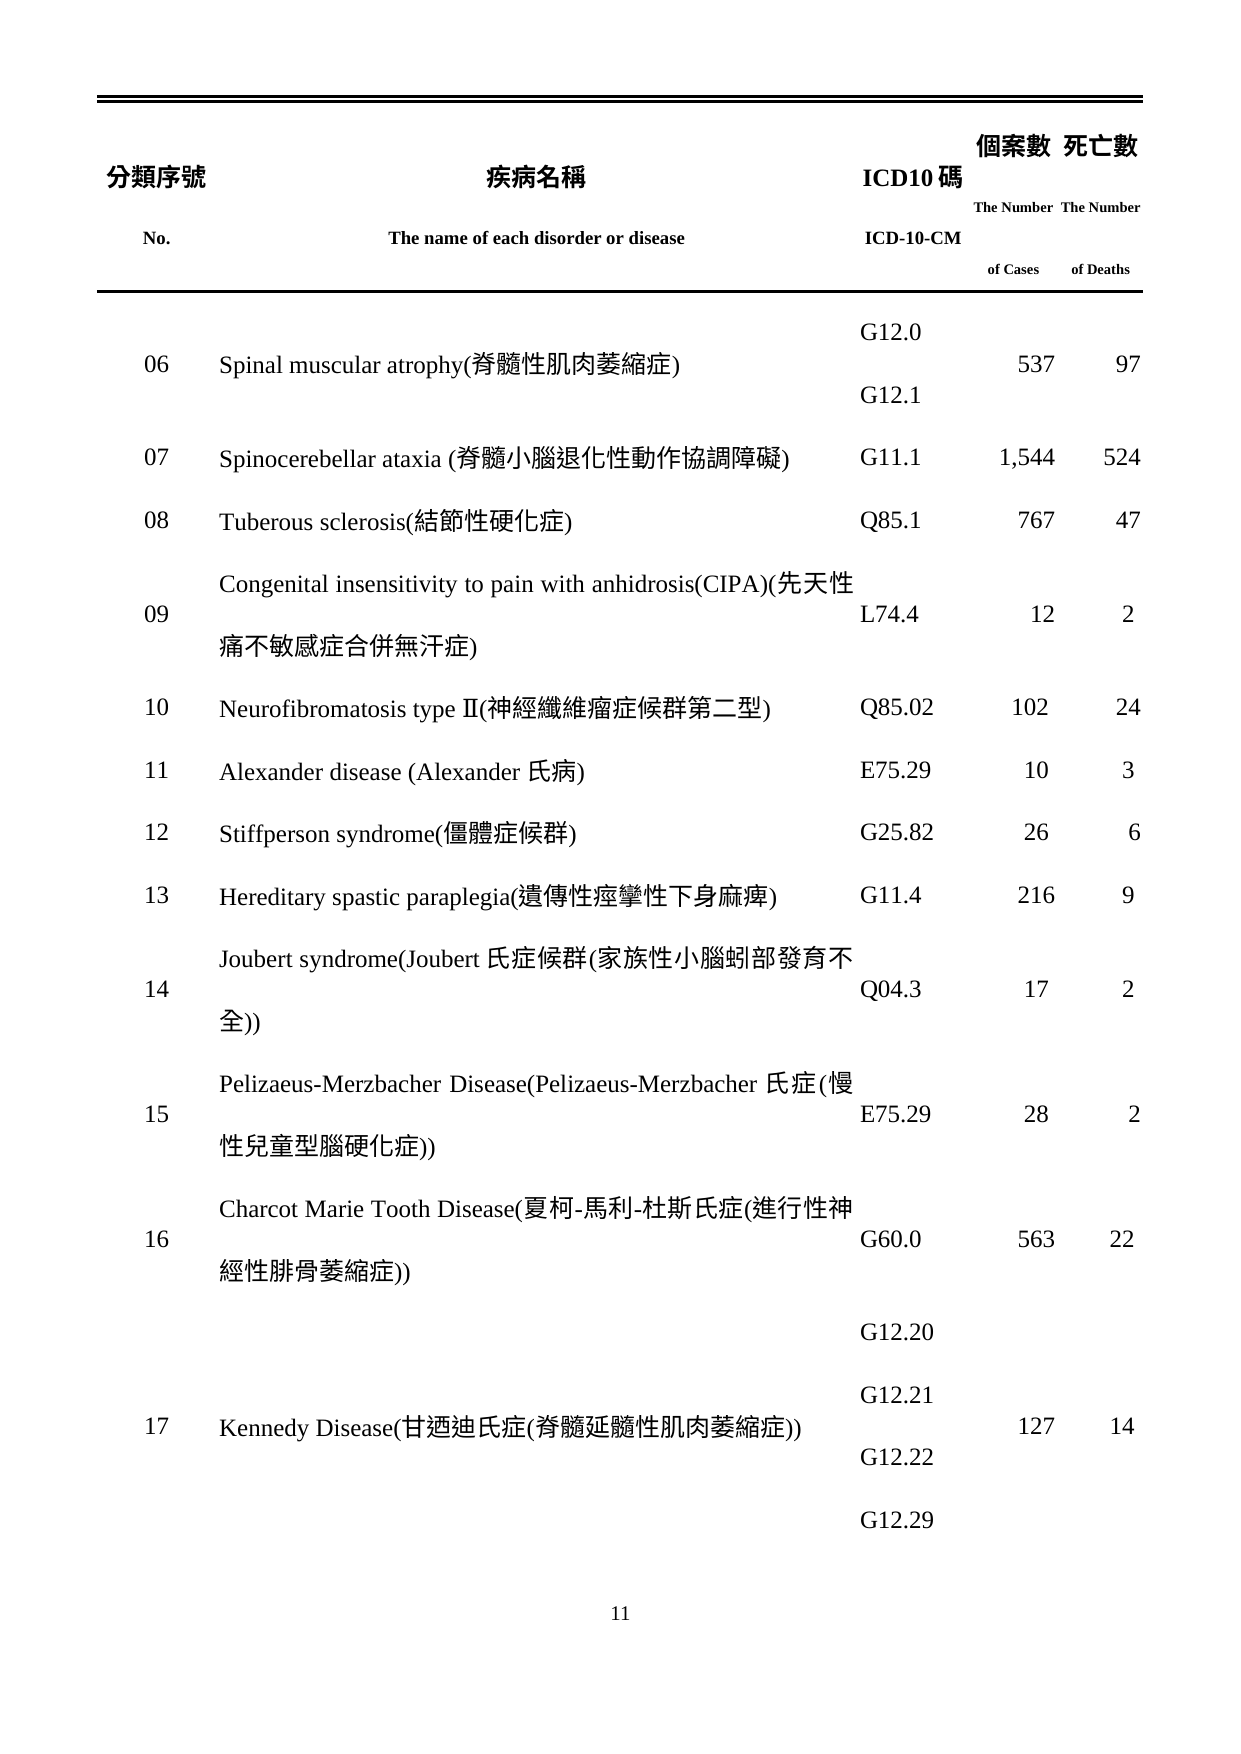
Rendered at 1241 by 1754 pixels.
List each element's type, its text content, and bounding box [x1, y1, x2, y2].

table_cell Hereditary spastic paraplegia(遺傳性痙攣性下身麻痺) [216, 853, 857, 915]
table_cell 12 [969, 540, 1057, 665]
table_cell Q85.1 [857, 478, 969, 540]
table_cell 06 [97, 293, 216, 415]
table_cell 07 [97, 415, 216, 478]
table_header 疾病名稱 The name of each disorder or disease [216, 103, 857, 290]
table_cell Spinocerebellar ataxia (脊髓小腦退化性動作協調障礙) [216, 415, 857, 478]
table_cell 6 [1058, 790, 1143, 853]
table_cell 12 [97, 790, 216, 853]
table_cell G11.1 [857, 415, 969, 478]
table_cell 1,544 [969, 415, 1057, 478]
table_cell 97 [1058, 293, 1143, 415]
table_cell Joubert syndrome(Joubert氏症候群(家族性小腦蚓部發育不全)) [216, 915, 857, 1040]
table_cell Pelizaeus-Merzbacher Disease(Pelizaeus-Merzbacher氏症(慢性兒童型腦硬化症)) [216, 1040, 857, 1165]
table_cell 24 [1058, 665, 1143, 728]
table_cell Q85.02 [857, 665, 969, 728]
table_cell L74.4 [857, 540, 969, 665]
table_cell G12.20 G12.21 G12.22 G12.29 [857, 1290, 969, 1540]
table_cell 3 [1058, 728, 1143, 790]
table_cell 10 [969, 728, 1057, 790]
table_cell 26 [969, 790, 1057, 853]
table_cell 15 [97, 1040, 216, 1165]
table_cell 08 [97, 478, 216, 540]
table_cell G11.4 [857, 853, 969, 915]
table_cell G60.0 [857, 1165, 969, 1290]
table_cell 127 [969, 1290, 1057, 1540]
table_header 死亡數 The Number of Deaths [1058, 103, 1143, 290]
table_cell E75.29 [857, 1040, 969, 1165]
table_cell 216 [969, 853, 1057, 915]
table_cell 14 [1058, 1290, 1143, 1540]
table_cell 17 [969, 915, 1057, 1040]
table_cell Stiffperson syndrome(僵體症候群) [216, 790, 857, 853]
table_cell 14 [97, 915, 216, 1040]
table_cell 102 [969, 665, 1057, 728]
table_cell 767 [969, 478, 1057, 540]
table_cell Neurofibromatosis type Ⅱ(神經纖維瘤症候群第二型) [216, 665, 857, 728]
table_cell 563 [969, 1165, 1057, 1290]
table_cell 10 [97, 665, 216, 728]
table_cell Charcot Marie Tooth Disease(夏柯-馬利-杜斯氏症(進行性神經性腓骨萎縮症)) [216, 1165, 857, 1290]
table_header 個案數 The Number of Cases [969, 103, 1057, 290]
table_cell 524 [1058, 415, 1143, 478]
table_cell 11 [97, 728, 216, 790]
table_cell Spinal muscular atrophy(脊髓性肌肉萎縮症) [216, 293, 857, 415]
table_cell 28 [969, 1040, 1057, 1165]
table_cell 47 [1058, 478, 1143, 540]
table_cell Kennedy Disease(甘迺迪氏症(脊髓延髓性肌肉萎縮症)) [216, 1290, 857, 1540]
table_cell 537 [969, 293, 1057, 415]
table_cell Q04.3 [857, 915, 969, 1040]
table_header ICD10碼 ICD-10-CM [857, 103, 969, 290]
table_cell G12.0 G12.1 [857, 293, 969, 415]
table_cell 17 [97, 1290, 216, 1540]
table_cell 2 [1058, 915, 1143, 1040]
table_cell E75.29 [857, 728, 969, 790]
table_cell 16 [97, 1165, 216, 1290]
table_cell 2 [1058, 540, 1143, 665]
table_cell 2 [1058, 1040, 1143, 1165]
table_cell Alexander disease (Alexander 氏病) [216, 728, 857, 790]
table_cell 13 [97, 853, 216, 915]
table_cell Tuberous sclerosis(結節性硬化症) [216, 478, 857, 540]
table_cell Congenital insensitivity to pain with anhidrosis(CIPA)(先天性痛不敏感症合併無汗症) [216, 540, 857, 665]
table_cell 9 [1058, 853, 1143, 915]
table_cell 09 [97, 540, 216, 665]
table_cell 22 [1058, 1165, 1143, 1290]
table_cell G25.82 [857, 790, 969, 853]
table_header 分類序號 No. [97, 103, 216, 290]
